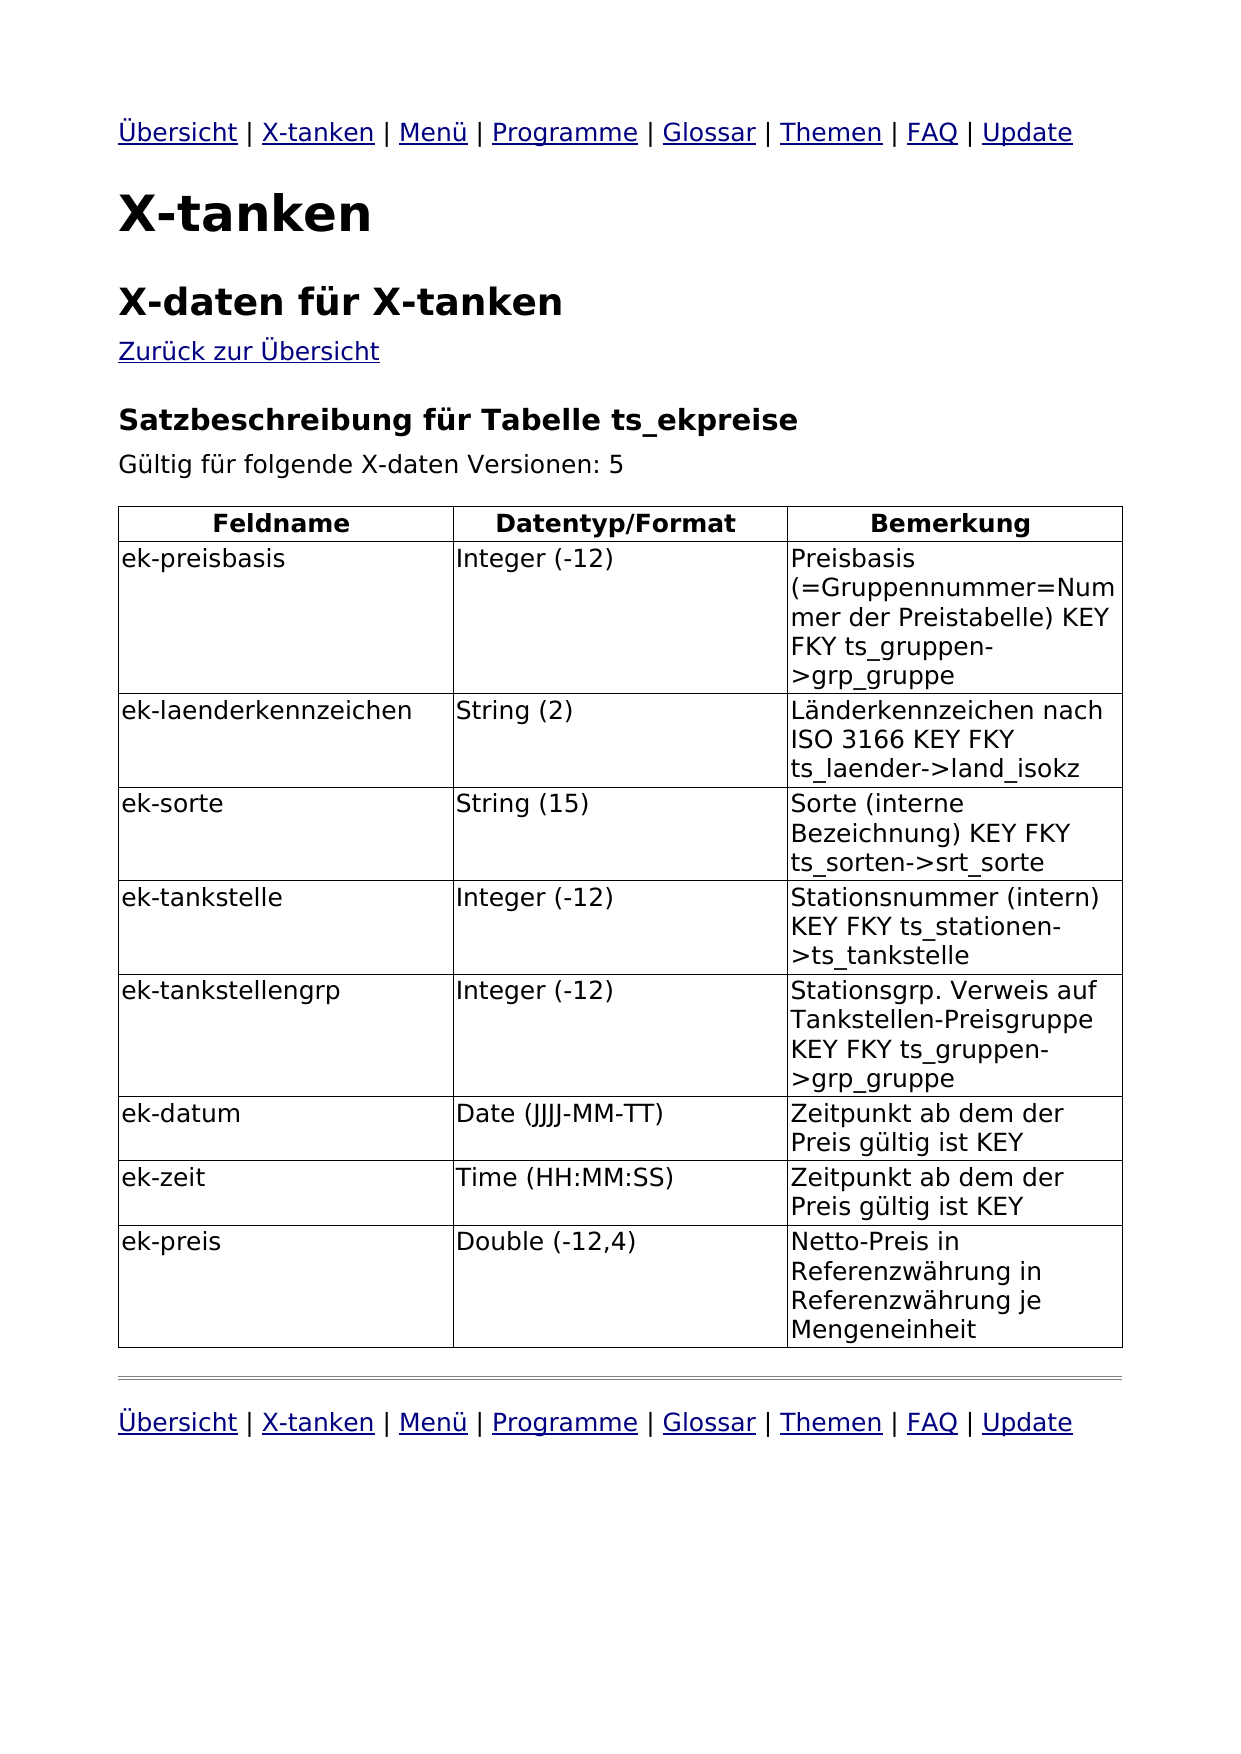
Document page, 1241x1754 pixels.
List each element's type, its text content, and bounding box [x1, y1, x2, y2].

table_cell ek-preis [119, 1226, 453, 1347]
table_cell Zeitpunkt ab dem der Preis gültig ist KEY [788, 1097, 1122, 1160]
table_cell Integer (-12) [454, 975, 787, 1096]
text Zurück zur Übersicht [118, 337, 1122, 366]
table_header Bemerkung [788, 507, 1122, 541]
table_cell Zeitpunkt ab dem der Preis gültig ist KEY [788, 1161, 1122, 1224]
table_cell ek-zeit [119, 1161, 453, 1224]
table_cell Stationsgrp. Verweis auf Tankstellen-Preisgruppe KEY FKY ts_gruppen->grp_gruppe [788, 975, 1122, 1096]
table_cell Länderkennzeichen nach ISO 3166 KEY FKY ts_laender->land_isokz [788, 694, 1122, 787]
subtitle X-daten für X-tanken [118, 281, 1122, 324]
table_cell ek-sorte [119, 788, 453, 880]
text Gültig für folgende X-daten Versionen: 5 [118, 450, 1122, 479]
text Übersicht | X-tanken | Menü | Programme | Glossar | Themen | FAQ | Update [118, 1408, 1122, 1438]
table_cell Time (HH:MM:SS) [454, 1161, 787, 1224]
table_cell Integer (-12) [454, 542, 787, 693]
subtitle X-tanken [118, 185, 1122, 243]
table_cell Stationsnummer (intern) KEY FKY ts_stationen->ts_tankstelle [788, 881, 1122, 973]
table_cell Preisbasis (=Gruppennummer=Nummer der Preistabelle) KEY FKY ts_gruppen->grp_gruppe [788, 542, 1122, 693]
table_cell ek-tankstellengrp [119, 975, 453, 1096]
table_cell ek-preisbasis [119, 542, 453, 693]
table_cell Integer (-12) [454, 881, 787, 973]
table_cell ek-tankstelle [119, 881, 453, 973]
table_cell Date (JJJJ-MM-TT) [454, 1097, 787, 1160]
table_cell ek-laenderkennzeichen [119, 694, 453, 787]
table_cell Sorte (interne Bezeichnung) KEY FKY ts_sorten->srt_sorte [788, 788, 1122, 880]
table_cell Netto-Preis in Referenzwährung in Referenzwährung je Mengeneinheit [788, 1226, 1122, 1347]
table_cell String (15) [454, 788, 787, 880]
table_cell Double (-12,4) [454, 1226, 787, 1347]
table_header Feldname [119, 507, 453, 541]
text Übersicht | X-tanken | Menü | Programme | Glossar | Themen | FAQ | Update [118, 118, 1122, 147]
table_header Datentyp/Format [454, 507, 787, 541]
table_cell ek-datum [119, 1097, 453, 1160]
table_cell String (2) [454, 694, 787, 787]
subtitle Satzbeschreibung für Tabelle ts_ekpreise [118, 403, 1122, 437]
